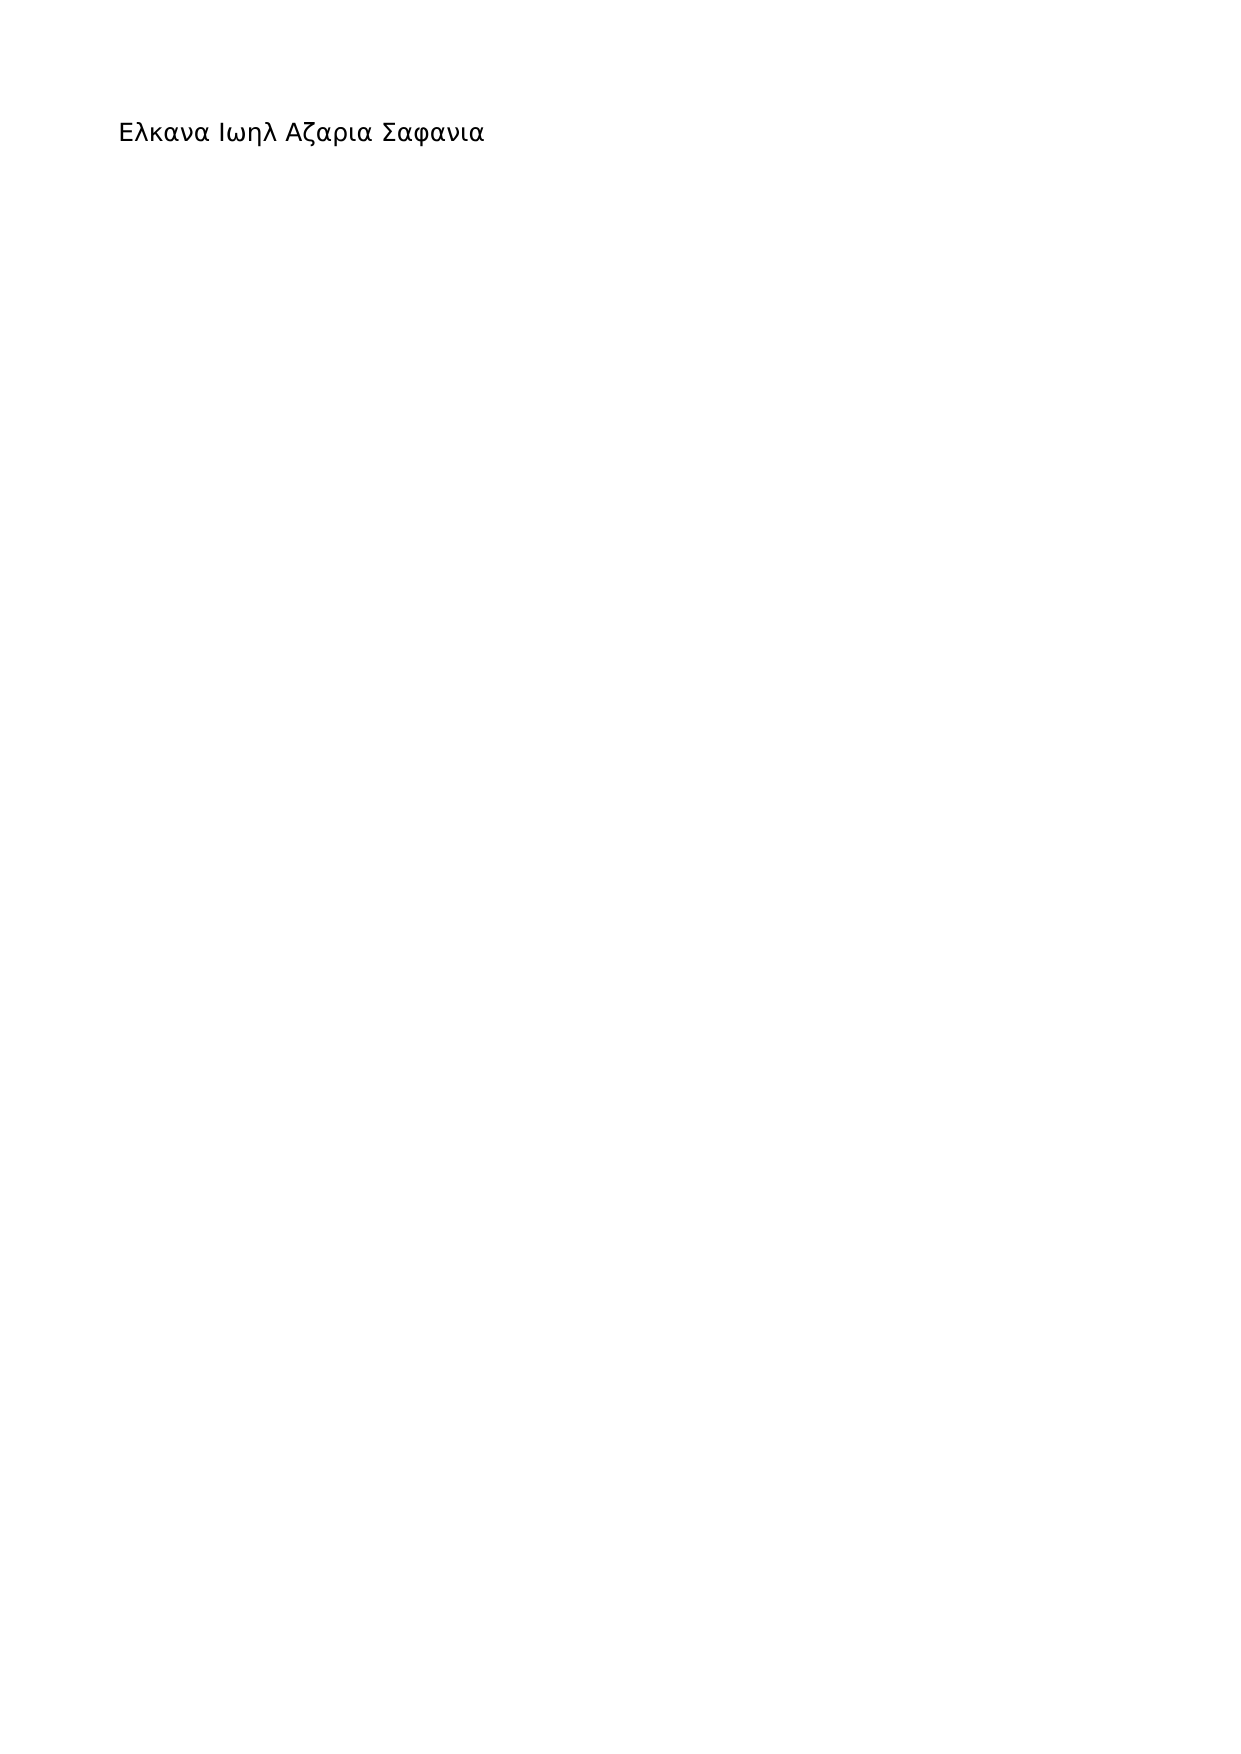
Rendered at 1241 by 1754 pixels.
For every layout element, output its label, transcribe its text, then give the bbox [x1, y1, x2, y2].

text Ελκανα Ιωηλ Αζαρια Σαφανια [118, 118, 1122, 147]
